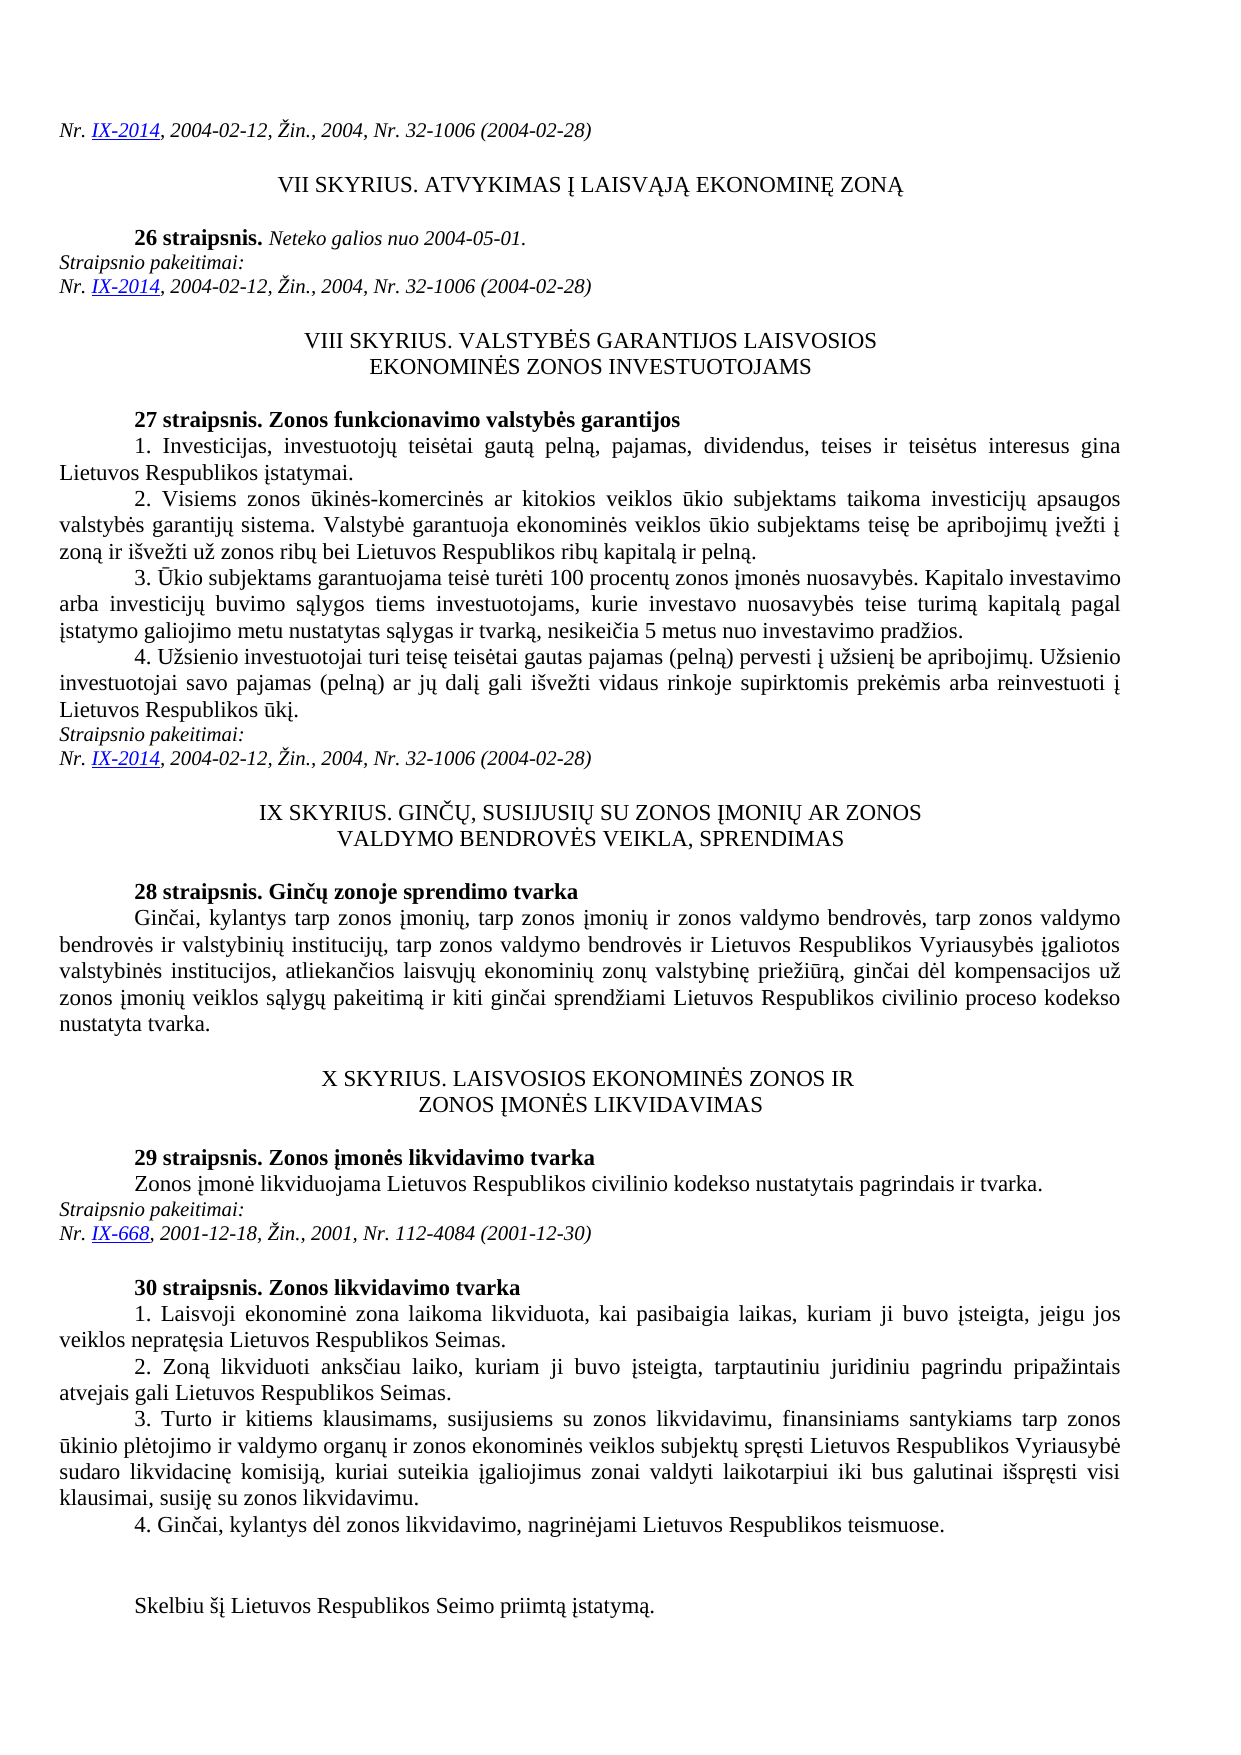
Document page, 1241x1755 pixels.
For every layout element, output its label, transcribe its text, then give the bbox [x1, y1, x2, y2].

text 1. Laisvoji ekonominė zona laikoma likviduota, kai pasibaigia laikas, kuriam ji buvo įsteigta, jeigu jos veiklos nepratęsia Lietuvos Respublikos Seimas. [59, 1300, 1122, 1353]
text X SKYRIUS. LAISVOSIOS EKONOMINĖS ZONOS IR [59, 1065, 1122, 1091]
text Zonos įmonė likviduojama Lietuvos Respublikos civilinio kodekso nustatytais pagrindais ir tvarka. [59, 1170, 1122, 1197]
text VALDYMO BENDROVĖS VEIKLA, SPRENDIMAS [59, 825, 1122, 852]
text 3. Turto ir kitiems klausimams, susijusiems su zonos likvidavimu, finansiniams santykiams tarp zonos ūkinio plėtojimo ir valdymo organų ir zonos ekonominės veiklos subjektų spręsti Lietuvos Respublikos Vyriausybė sudaro likvidacinę komisiją, kuriai suteikia įgaliojimus zonai valdyti laikotarpiui iki bus galutinai išspręsti visi klausimai, susiję su zonos likvidavimu. [59, 1405, 1122, 1511]
text ZONOS ĮMONĖS LIKVIDAVIMAS [59, 1091, 1122, 1118]
text Straipsnio pakeitimai: [59, 250, 1122, 274]
text Straipsnio pakeitimai: [59, 1197, 1122, 1221]
text Nr. IX-2014, 2004-02-12, Žin., 2004, Nr. 32-1006 (2004-02-28) [59, 746, 1122, 770]
text 27 straipsnis. Zonos funkcionavimo valstybės garantijos [59, 406, 1122, 432]
text 2. Visiems zonos ūkinės-komercinės ar kitokios veiklos ūkio subjektams taikoma investicijų apsaugos valstybės garantijų sistema. Valstybė garantuoja ekonominės veiklos ūkio subjektams teisę be apribojimų įvežti į zoną ir išvežti už zonos ribų bei Lietuvos Respublikos ribų kapitalą ir pelną. [59, 485, 1122, 564]
text Nr. IX-2014, 2004-02-12, Žin., 2004, Nr. 32-1006 (2004-02-28) [59, 274, 1122, 298]
text Ginčai, kylantys tarp zonos įmonių, tarp zonos įmonių ir zonos valdymo bendrovės, tarp zonos valdymo bendrovės ir valstybinių institucijų, tarp zonos valdymo bendrovės ir Lietuvos Respublikos Vyriausybės įgaliotos valstybinės institucijos, atliekančios laisvųjų ekonominių zonų valstybinę priežiūrą, ginčai dėl kompensacijos už zonos įmonių veiklos sąlygų pakeitimą ir kiti ginčai sprendžiami Lietuvos Respublikos civilinio proceso kodekso nustatyta tvarka. [59, 904, 1122, 1036]
text 2. Zoną likviduoti anksčiau laiko, kuriam ji buvo įsteigta, tarptautiniu juridiniu pagrindu pripažintais atvejais gali Lietuvos Respublikos Seimas. [59, 1353, 1122, 1405]
text 4. Užsienio investuotojai turi teisę teisėtai gautas pajamas (pelną) pervesti į užsienį be apribojimų. Užsienio investuotojai savo pajamas (pelną) ar jų dalį gali išvežti vidaus rinkoje supirktomis prekėmis arba reinvestuoti į Lietuvos Respublikos ūkį. [59, 643, 1122, 722]
text 4. Ginčai, kylantys dėl zonos likvidavimo, nagrinėjami Lietuvos Respublikos teismuose. [59, 1511, 1122, 1537]
text VII SKYRIUS. ATVYKIMAS Į LAISVĄJĄ EKONOMINĘ ZONĄ [59, 171, 1122, 197]
text 26 straipsnis. Neteko galios nuo 2004-05-01. [59, 224, 1122, 250]
text Skelbiu šį Lietuvos Respublikos Seimo priimtą įstatymą. [59, 1592, 1122, 1619]
text 29 straipsnis. Zonos įmonės likvidavimo tvarka [59, 1144, 1122, 1170]
text 30 straipsnis. Zonos likvidavimo tvarka [59, 1274, 1122, 1300]
text Nr. IX-668, 2001-12-18, Žin., 2001, Nr. 112-4084 (2001-12-30) [59, 1221, 1122, 1245]
text 3. Ūkio subjektams garantuojama teisė turėti 100 procentų zonos įmonės nuosavybės. Kapitalo investavimo arba investicijų buvimo sąlygos tiems investuotojams, kurie investavo nuosavybės teise turimą kapitalą pagal įstatymo galiojimo metu nustatytas sąlygas ir tvarką, nesikeičia 5 metus nuo investavimo pradžios. [59, 564, 1122, 643]
text Straipsnio pakeitimai: [59, 722, 1122, 746]
text IX SKYRIUS. GINČŲ, SUSIJUSIŲ SU ZONOS ĮMONIŲ AR ZONOS [59, 799, 1122, 825]
text Nr. IX-2014, 2004-02-12, Žin., 2004, Nr. 32-1006 (2004-02-28) [59, 118, 1122, 142]
text EKONOMINĖS ZONOS INVESTUOTOJAMS [59, 353, 1122, 379]
text VIII SKYRIUS. VALSTYBĖS GARANTIJOS LAISVOSIOS [59, 327, 1122, 353]
text 28 straipsnis. Ginčų zonoje sprendimo tvarka [59, 878, 1122, 904]
text 1. Investicijas, investuotojų teisėtai gautą pelną, pajamas, dividendus, teises ir teisėtus interesus gina Lietuvos Respublikos įstatymai. [59, 432, 1122, 485]
